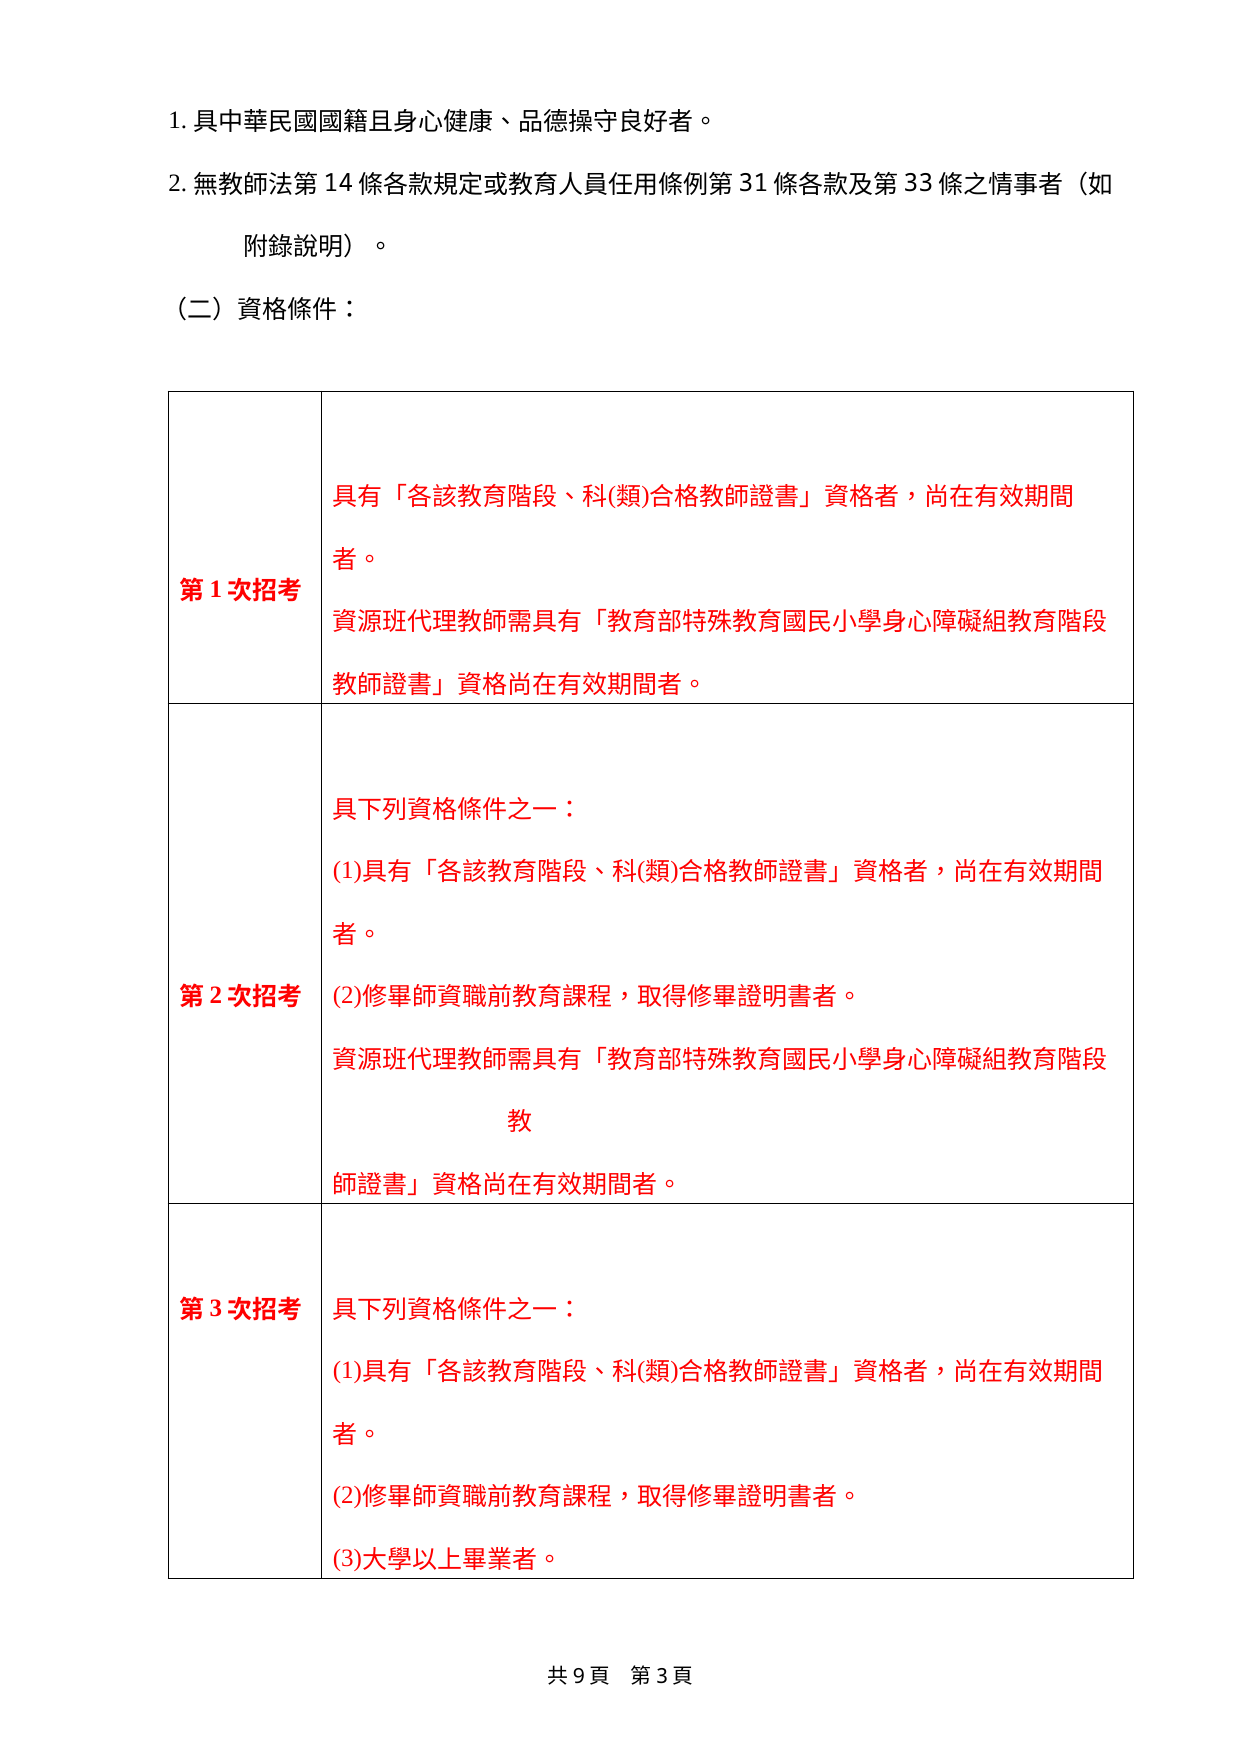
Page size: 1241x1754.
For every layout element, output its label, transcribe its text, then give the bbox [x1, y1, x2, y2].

table_cell 具下列資格條件之一： (1)具有「各該教育階段、科(類)合格教師證書」資格者，尚在有效期間者。 (2)修畢師資職前教育課程，取得修畢證明書者。 (3)大學以上畢業者。 [322, 1204, 1133, 1578]
table_cell 第3次招考 [169, 1204, 321, 1578]
text （二）資格條件： [162, 266, 1122, 328]
text 1. 具中華民國國籍且身心健康、品德操守良好者。 [118, 78, 1122, 141]
table_header 第1次招考 [169, 392, 321, 703]
table_header 具有「各該教育階段、科(類)合格教師證書」資格者，尚在有效期間者。 資源班代理教師需具有「教育部特殊教育國民小學身心障礙組教育階段教師證書」資格尚在有效期間者。 [322, 392, 1133, 703]
table_cell 具下列資格條件之一： (1)具有「各該教育階段、科(類)合格教師證書」資格者，尚在有效期間者。 (2)修畢師資職前教育課程，取得修畢證明書者。 資源班代理教師需具有「教育部特殊教育國民小學身心障礙組教育階段教 師證書」資格尚在有效期間者。 [322, 704, 1133, 1203]
text 2. 無教師法第14條各款規定或教育人員任用條例第31條各款及第33條之情事者（如附錄說明）。 [118, 141, 1122, 266]
table_cell 第2次招考 [169, 704, 321, 1203]
